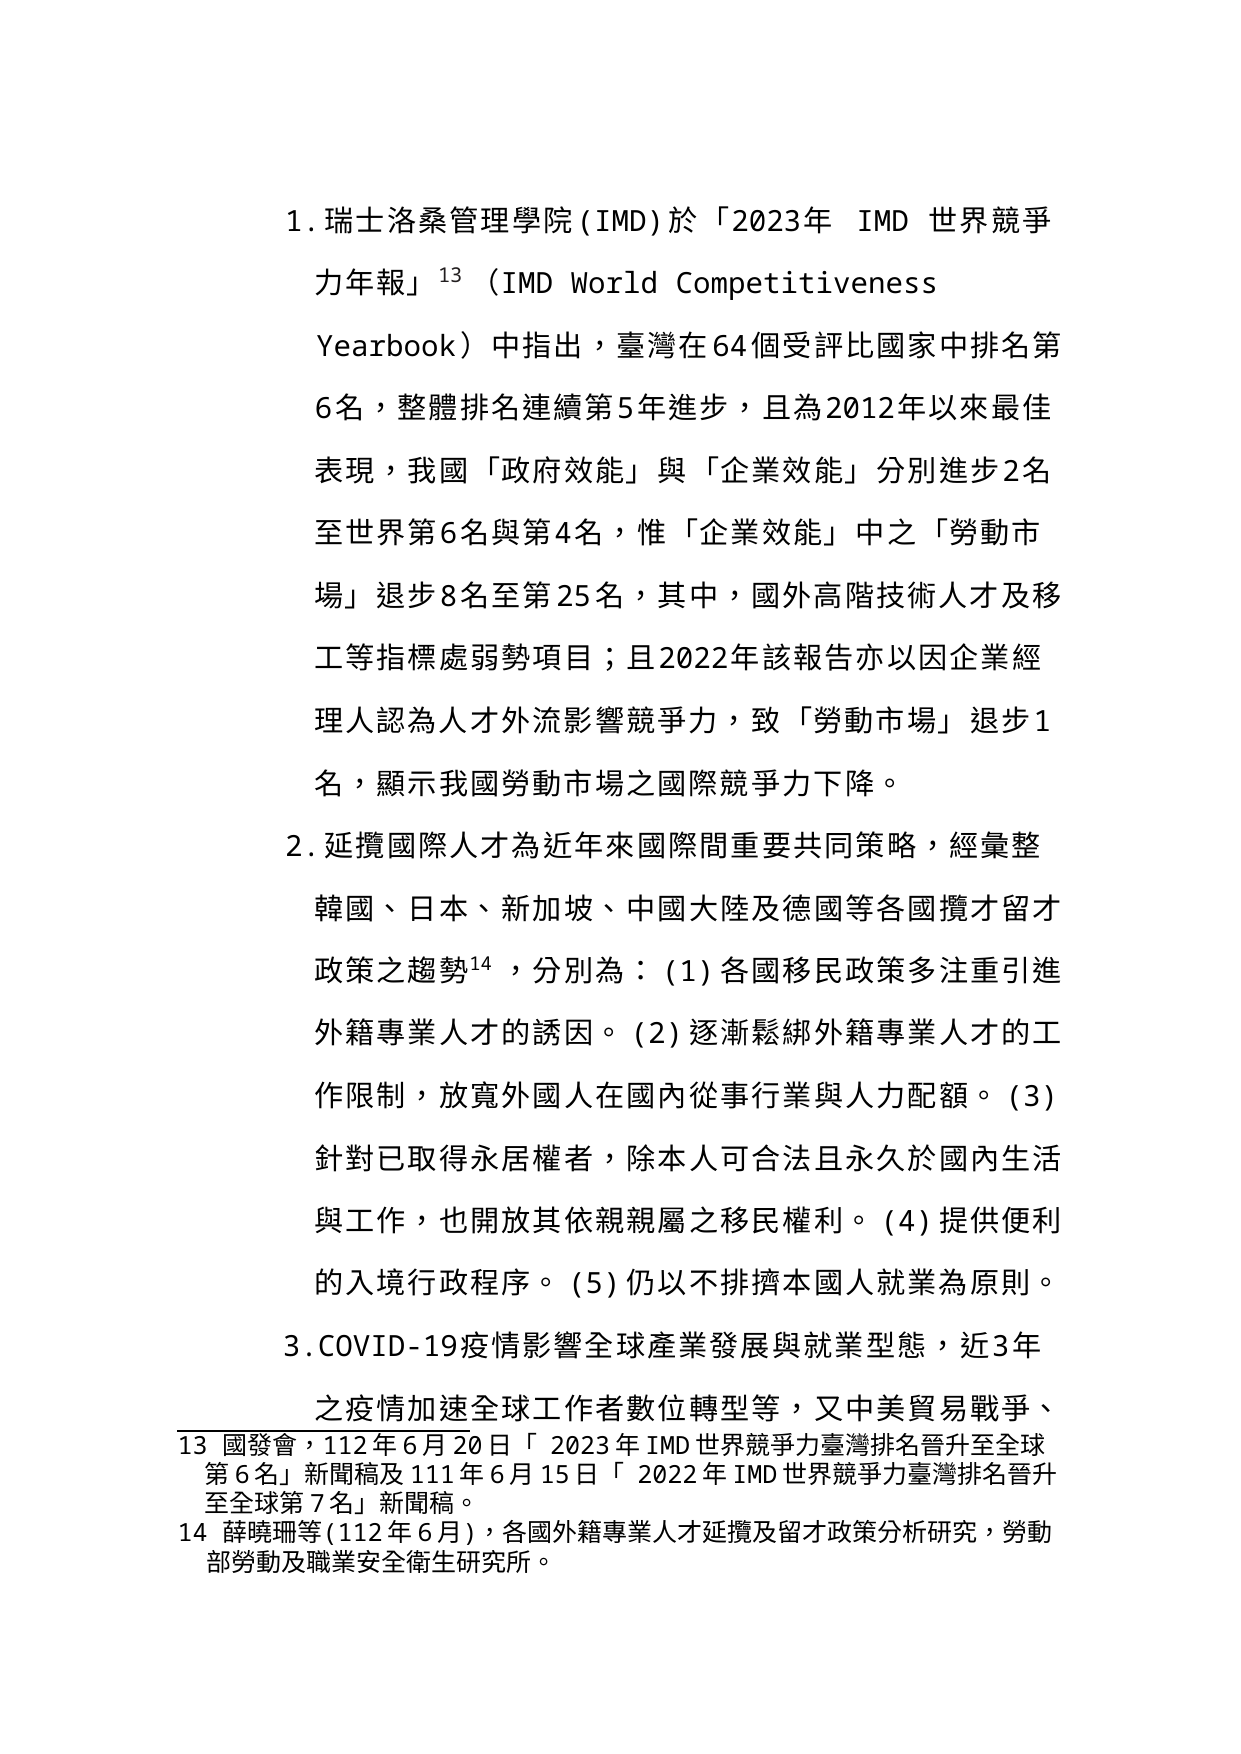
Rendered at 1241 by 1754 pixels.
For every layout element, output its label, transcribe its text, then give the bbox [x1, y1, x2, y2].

text 3.COVID-19疫情影響全球產業發展與就業型態，近3年之疫情加速全球工作者數位轉型等，又中美貿易戰爭、烏俄戰爭等國際事件，亦趨使產業移動，對人力需求造成影響。有鑑於我國缺人才缺工問題影響國家經濟發展，允為配合產業升級所需專業人才需求，滾動調整外國專業人攬才及留才策略，俾利有效提升國家競爭力。 [277, 1302, 1063, 1427]
text 國發會，112年6月20日「 2023年IMD世界競爭力臺灣排名晉升至全球第6名」新聞稿及111年6月15日「 2022年IMD世界競爭力臺灣排名晉升至全球第7名」新聞稿。 [177, 1431, 1063, 1518]
text 1.瑞士洛桑管理學院(IMD)於「2023年 IMD 世界競爭力年報」（IMD World Competitiveness Yearbook）中指出，臺灣在64個受評比國家中排名第6名，整體排名連續第5年進步，且為2012年以來最佳表現，我國「政府效能」與「企業效能」分別進步2名至世界第6名與第4名，惟「企業效能」中之「勞動市場」退步8名至第25名，其中，國外高階技術人才及移工等指標處弱勢項目；且2022年該報告亦以因企業經理人認為人才外流影響競爭力，致「勞動市場」退步1名，顯示我國勞動市場之國際競爭力下降。 [277, 177, 1063, 802]
text 薛曉珊等(112年6月)，各國外籍專業人才延攬及留才政策分析研究，勞動部勞動及職業安全衛生研究所。 [177, 1518, 1063, 1577]
text 2.延攬國際人才為近年來國際間重要共同策略，經彙整韓國、日本、新加坡、中國大陸及德國等各國攬才留才政策之趨勢，分別為：(1)各國移民政策多注重引進外籍專業人才的誘因。(2)逐漸鬆綁外籍專業人才的工作限制，放寬外國人在國內從事行業與人力配額。(3)針對已取得永居權者，除本人可合法且永久於國內生活與工作，也開放其依親親屬之移民權利。(4)提供便利的入境行政程序。(5)仍以不排擠本國人就業為原則。 [277, 802, 1063, 1302]
